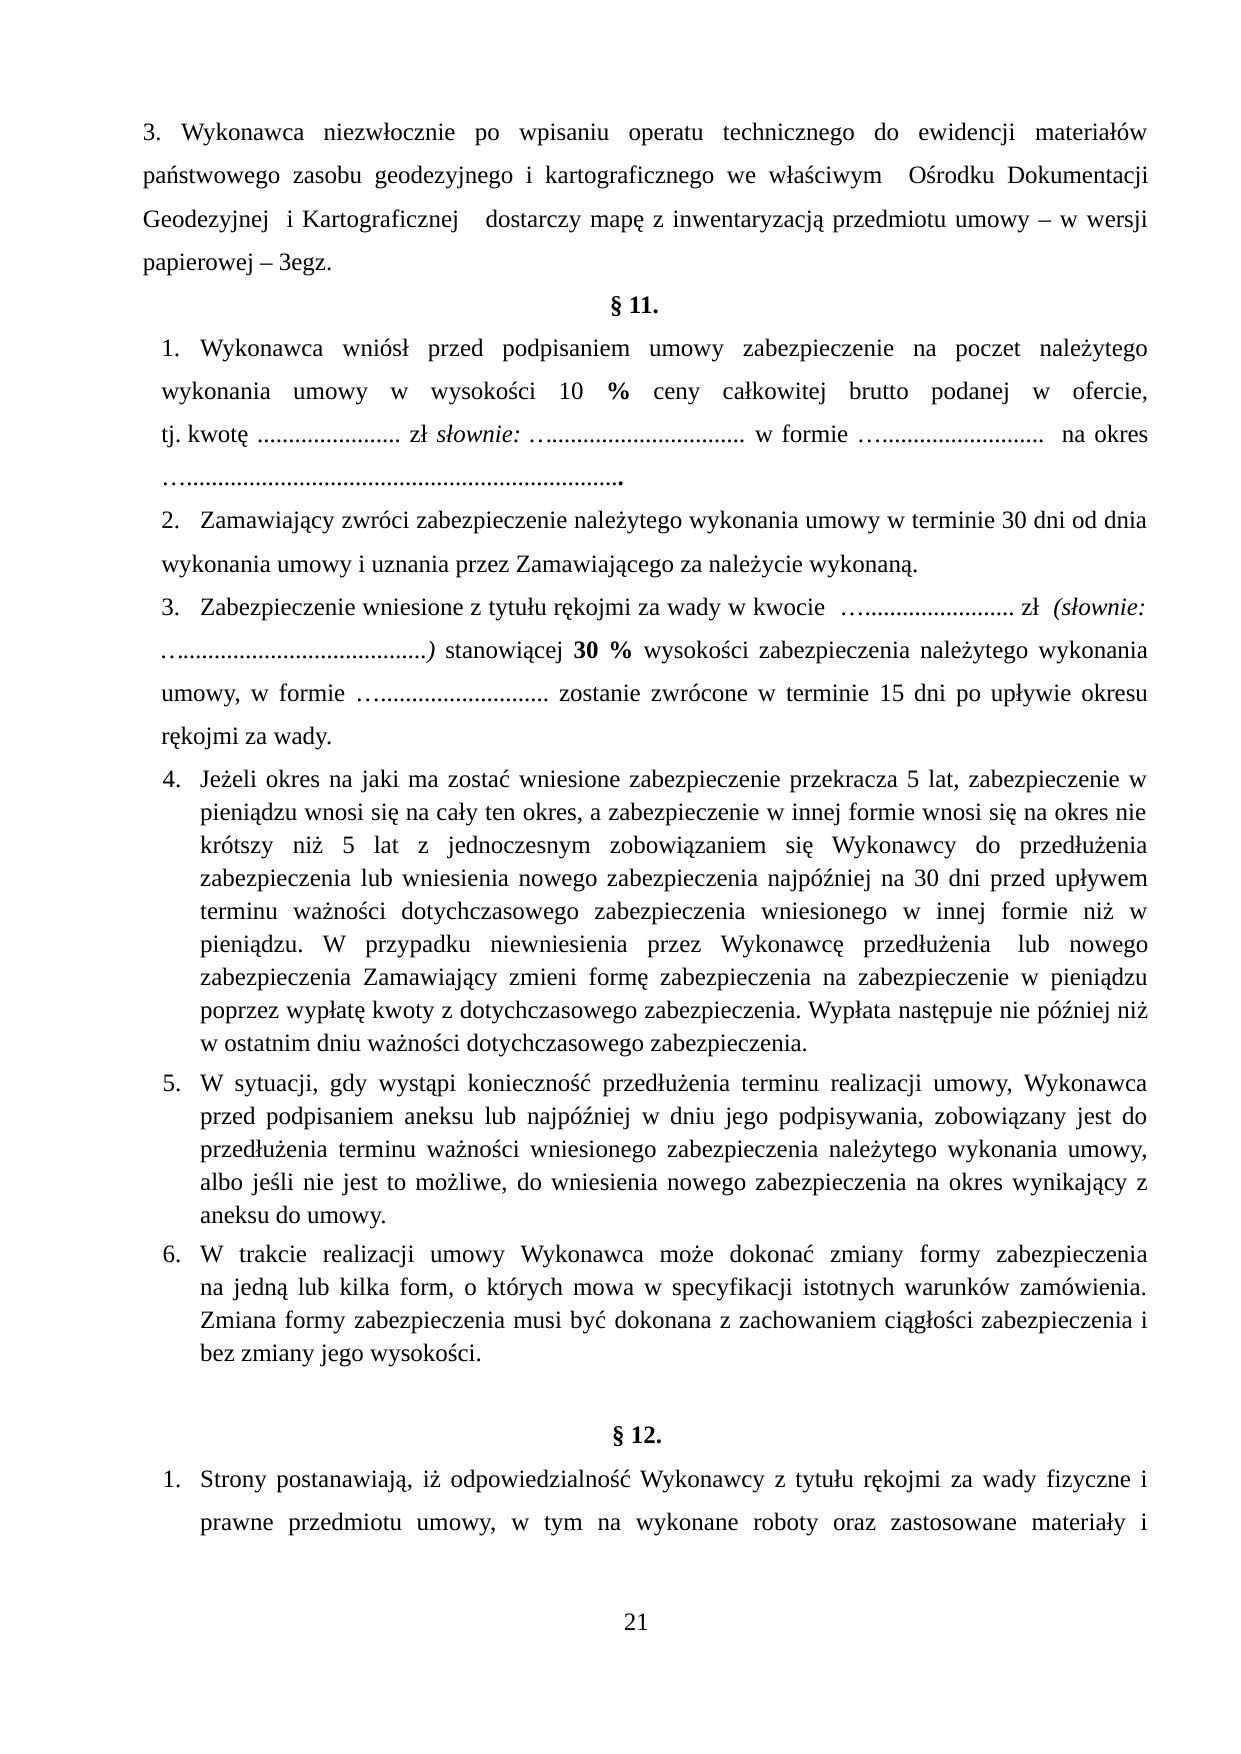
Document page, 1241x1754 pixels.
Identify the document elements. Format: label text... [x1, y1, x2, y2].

list Wykonawca wniósł przed podpisaniem umowy zabezpieczenie na poczet należytego wykonania umowy w wysokości 10 % ceny całkowitej brutto podanej w ofercie, tj. kwotę ....................... zł słownie: …............................... w formie ….......................... na okres …...................................................................... [161, 333, 1148, 491]
list § 11. [126, 290, 1148, 319]
list Zabezpieczenie wniesione z tytułu rękojmi za wady w kwocie …........................ zł (słownie: ….......................................) stanowiącej 30 % wysokości zabezpieczenia należytego wykonania umowy, w formie …........................... zostanie zwrócone w terminie 15 dni po upływie okresu rękojmi za wady. [161, 592, 1148, 750]
list Strony postanawiają, iż odpowiedzialność Wykonawcy z tytułu rękojmi za wady fizyczne i prawne przedmiotu umowy, w tym na wykonane roboty oraz zastosowane materiały i [162, 1464, 1148, 1536]
text 3. Wykonawca niezwłocznie po wpisaniu operatu technicznego do ewidencji materiałów państwowego zasobu geodezyjnego i kartograficznego we właściwym Ośrodku Dokumentacji Geodezyjnej i Kartograficznej dostarczy mapę z inwentaryzacją przedmiotu umowy – w wersji papierowej – 3egz. [143, 117, 1148, 276]
text § 12. [125, 1421, 1148, 1449]
list W sytuacji, gdy wystąpi konieczność przedłużenia terminu realizacji umowy, Wykonawca przed podpisaniem aneksu lub najpóźniej w dniu jego podpisywania, zobowiązany jest do przedłużenia terminu ważności wniesionego zabezpieczenia należytego wykonania umowy, albo jeśli nie jest to możliwe, do wniesienia nowego zabezpieczenia na okres wynikający z aneksu do umowy. [162, 1068, 1148, 1229]
list W trakcie realizacji umowy Wykonawca może dokonać zmiany formy zabezpieczenia na jedną lub kilka form, o których mowa w specyfikacji istotnych warunków zamówienia. Zmiana formy zabezpieczenia musi być dokonana z zachowaniem ciągłości zabezpieczenia i bez zmiany jego wysokości. [162, 1239, 1148, 1367]
list Zamawiający zwróci zabezpieczenie należytego wykonania umowy w terminie 30 dni od dnia wykonania umowy i uznania przez Zamawiającego za należycie wykonaną. [161, 506, 1148, 577]
list Jeżeli okres na jaki ma zostać wniesione zabezpieczenie przekracza 5 lat, zabezpieczenie w pieniądzu wnosi się na cały ten okres, a zabezpieczenie w innej formie wnosi się na okres nie krótszy niż 5 lat z jednoczesnym zobowiązaniem się Wykonawcy do przedłużenia zabezpieczenia lub wniesienia nowego zabezpieczenia najpóźniej na 30 dni przed upływem terminu ważności dotychczasowego zabezpieczenia wniesionego w innej formie niż w pieniądzu. W przypadku niewniesienia przez Wykonawcę przedłużenia lub nowego zabezpieczenia Zamawiający zmieni formę zabezpieczenia na zabezpieczenie w pieniądzu poprzez wypłatę kwoty z dotychczasowego zabezpieczenia. Wypłata następuje nie później niż w ostatnim dniu ważności dotychczasowego zabezpieczenia. [162, 764, 1148, 1057]
